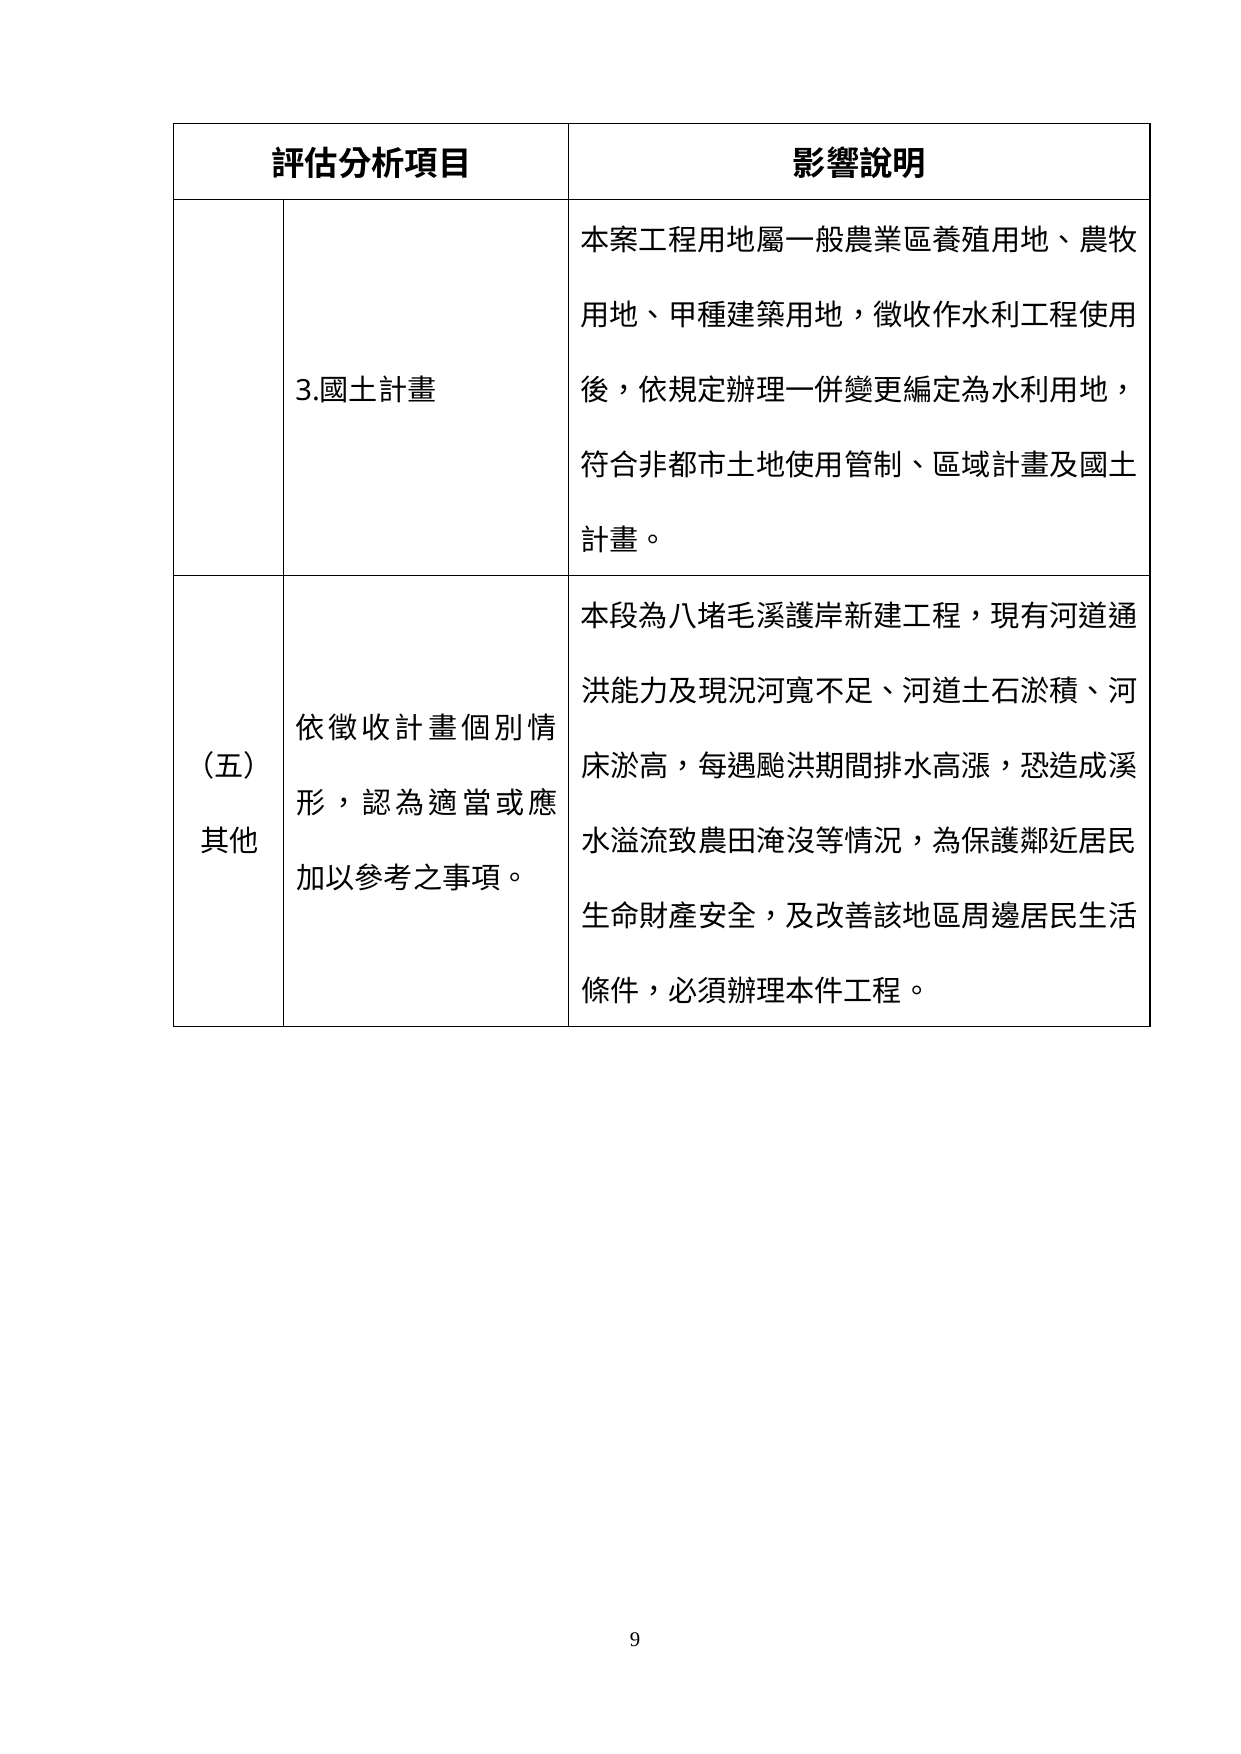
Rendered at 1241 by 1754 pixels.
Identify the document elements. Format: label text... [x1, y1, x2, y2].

table_cell 本段為八堵毛溪護岸新建工程，現有河道通洪能力及現況河寬不足、河道土石淤積、河床淤高，每遇颱洪期間排水高漲，恐造成溪水溢流致農田淹沒等情況，為保護鄰近居民生命財產安全，及改善該地區周邊居民生活條件，必須辦理本件工程。 [569, 576, 1149, 1026]
table_cell （五） 其他 [174, 576, 283, 1026]
table_cell 3.國土計畫 [284, 200, 568, 575]
table_header 影響說明 [569, 124, 1149, 199]
table_header 評估分析項目 [174, 124, 568, 199]
table_cell [174, 200, 283, 575]
table_cell 本案工程用地屬一般農業區養殖用地、農牧用地、甲種建築用地，徵收作水利工程使用後，依規定辦理一併變更編定為水利用地，符合非都市土地使用管制、區域計畫及國土計畫。 [569, 200, 1149, 575]
table_cell 依徵收計畫個別情形，認為適當或應加以參考之事項。 [284, 576, 568, 1026]
